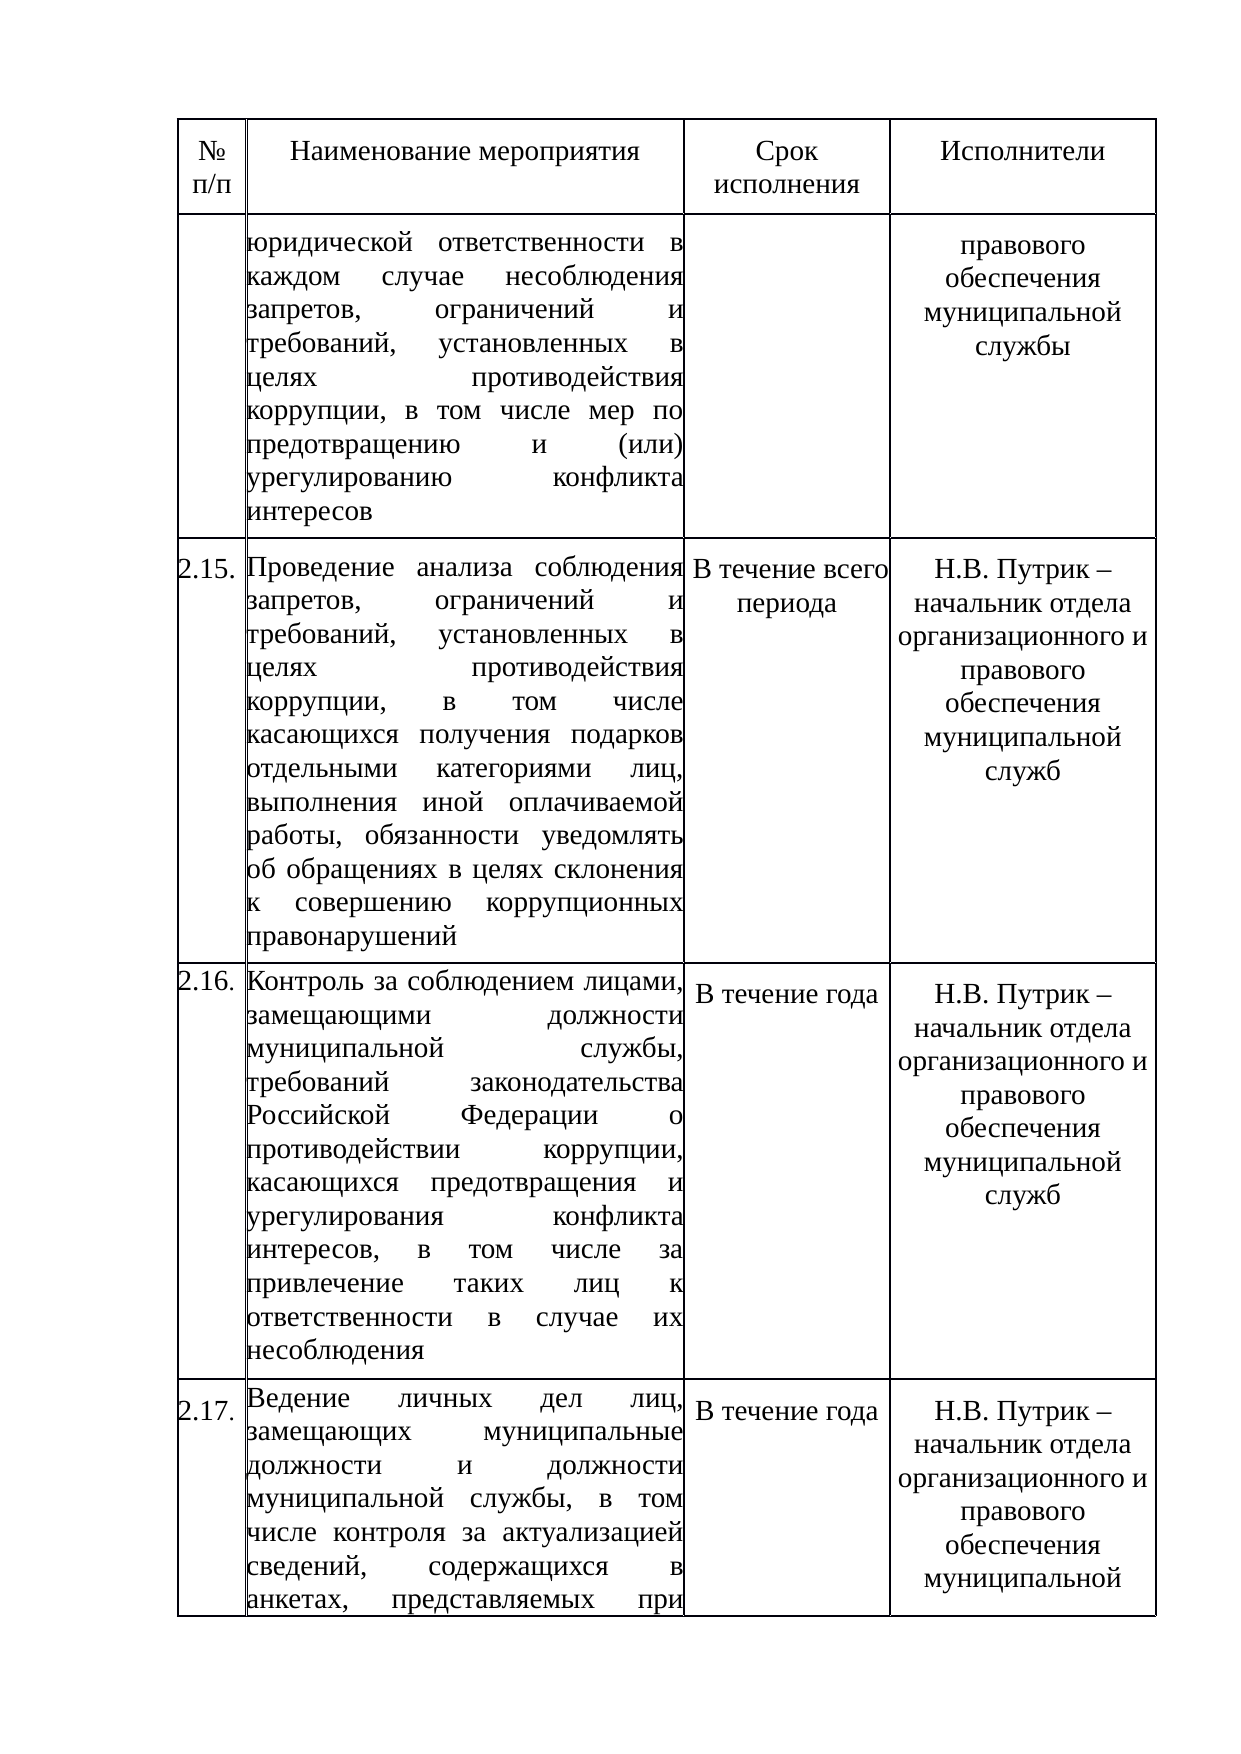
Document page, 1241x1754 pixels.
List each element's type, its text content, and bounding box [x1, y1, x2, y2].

table_cell Н.В. Путрик – начальник отдела организационного и правового обеспечения муниципальной служб [891, 539, 1155, 551]
table_header Наименование мероприятия [248, 166, 683, 213]
table_header № п/п [179, 120, 245, 133]
table_cell В течение всего периода [685, 215, 889, 537]
table_header Срок исполнения [685, 120, 889, 133]
table_cell Ведение личных дел лиц, замещающих муниципальные должности и должности муниципальной службы, в том числе контроля за актуализацией сведений, содержащихся в анкетах, представляемых при [248, 1380, 683, 1615]
table_cell 2.17. [179, 1380, 245, 1393]
table_cell Н.В. Путрик – начальник отдела организационного и правового обеспечения муниципальной служб [891, 1211, 1155, 1378]
table_cell В течение года [685, 1010, 889, 1378]
table_header № п/п [179, 200, 245, 213]
table_cell юридической ответственности в каждом случае несоблюдения запретов, ограничений и требований, установленных в целях противодействия коррупции, в том числе мер по предотвращению и (или) урегулированию конфликта интересов [248, 215, 683, 537]
table_cell 2.15. [179, 585, 245, 962]
table_cell В течение года [685, 964, 889, 976]
table_header Срок исполнения [685, 200, 889, 213]
table_header Исполнители [891, 120, 1155, 133]
table_cell В течение года [685, 1380, 889, 1393]
table_cell Н.В. Путрик – начальник отдела организационного и правового обеспечения муниципальной служб [891, 964, 1155, 976]
table_cell Н.В. Путрик – начальник отдела организационного и правового обеспечения муниципальной служб [891, 786, 1155, 962]
table_cell Н.В. Путрик – начальник отдела организационного и правового обеспечения муниципальной служб [891, 1380, 1155, 1393]
table_cell Контроль за соблюдением лицами, замещающими должности муниципальной службы, требований законодательства Российской Федерации о противодействии коррупции, касающихся предотвращения и урегулирования конфликта интересов, в том числе за привлечение таких лиц к ответственности в случае их несоблюдения [248, 964, 683, 1378]
table_cell В течение года [685, 1426, 889, 1615]
table_cell Проведение анализа соблюдения запретов, ограничений и требований, установленных в целях противодействия коррупции, в том числе касающихся получения подарков отдельными категориями лиц, выполнения иной оплачиваемой работы, обязанности уведомлять об обращениях в целях склонения к совершению коррупционных правонарушений [248, 539, 683, 962]
table_cell В течение всего периода [685, 618, 889, 962]
table_header Наименование мероприятия [248, 120, 683, 133]
table_cell В течение всего периода [685, 539, 889, 551]
table_cell Н.В. Путрик – начальник отдела организационного и правового обеспечения муниципальной службы [891, 215, 1155, 227]
table_cell 2.16. [179, 964, 245, 1378]
table_header Исполнители [891, 166, 1155, 213]
table_cell 2.17. [179, 1426, 245, 1615]
table_cell Н.В. Путрик – начальник отдела организационного и правового обеспечения муниципальной служб [891, 1594, 1155, 1615]
table_cell 2.14. [179, 215, 245, 537]
table_cell 2.15. [179, 539, 245, 551]
table_cell Н.В. Путрик – начальник отдела организационного и правового обеспечения муниципальной службы [891, 361, 1155, 537]
